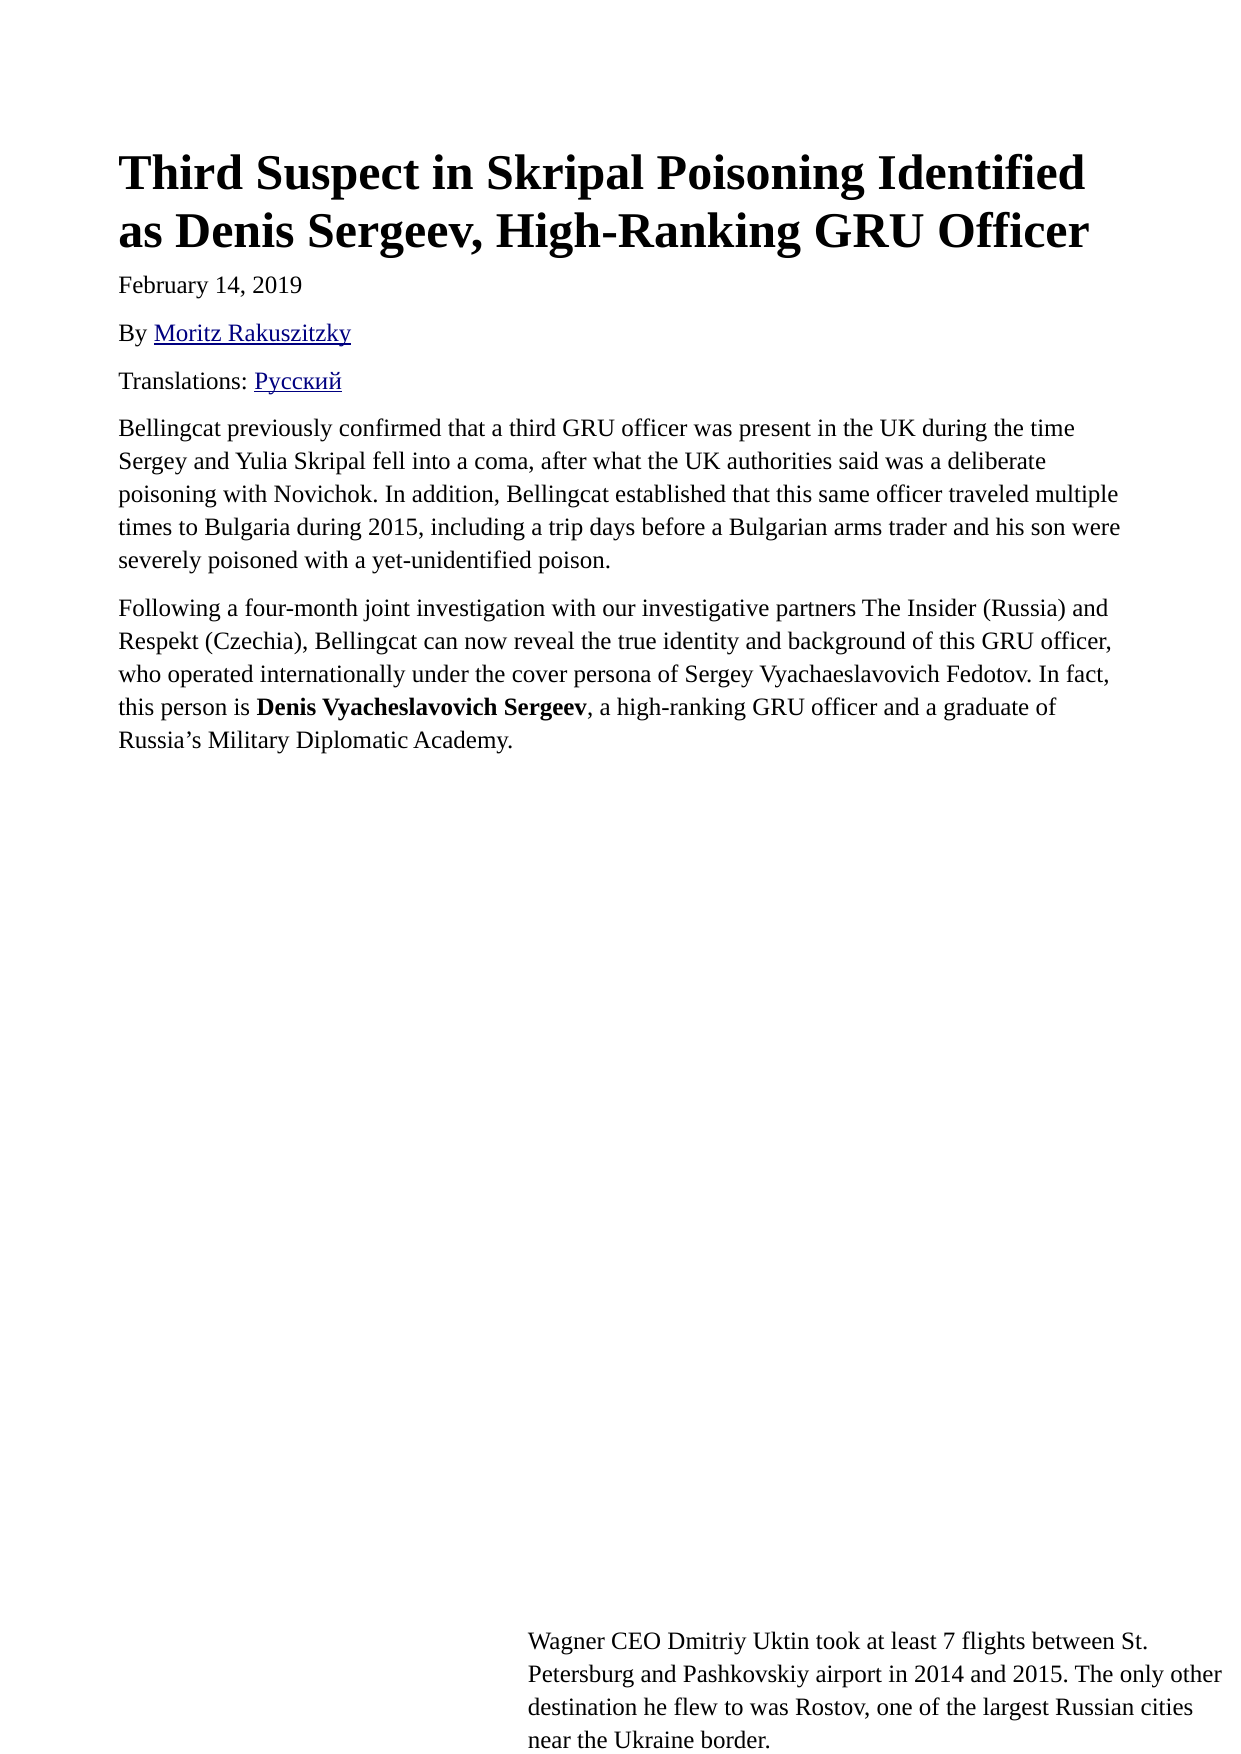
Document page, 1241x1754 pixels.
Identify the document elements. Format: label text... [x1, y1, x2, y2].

text Following a four-month joint investigation with our investigative partners The Insider (Russia) and Respekt (Czechia), Bellingcat can now reveal the true identity and background of this GRU officer, who operated internationally under the cover persona of Sergey Vyachaeslavovich Fedotov. In fact, this person is Denis Vyacheslavovich Sergeev, a high-ranking GRU officer and a graduate of Russia’s Military Diplomatic Academy. [118, 593, 1122, 754]
text Bellingcat previously confirmed that a third GRU officer was present in the UK during the time Sergey and Yulia Skripal fell into a coma, after what the UK authorities said was a deliberate poisoning with Novichok. In addition, Bellingcat established that this same officer traveled multiple times to Bulgaria during 2015, including a trip days before a Bulgarian arms trader and his son were severely poisoned with a yet-unidentified poison. [118, 413, 1122, 574]
text February 14, 2019 [118, 271, 1122, 299]
subtitle Third Suspect in Skripal Poisoning Identified as Denis Sergeev, High-Ranking GRU Officer [118, 143, 1122, 258]
text By Moritz Rakuszitzky [118, 318, 1122, 347]
text Wagner CEO Dmitriy Uktin took at least 7 flights between St. Petersburg and Pashkovskiy airport in 2014 and 2015. The only other destination he flew to was Rostov, one of the largest Russian cities near the Ukraine border. [528, 1626, 1240, 1754]
text Translations: Русский [118, 366, 1122, 394]
